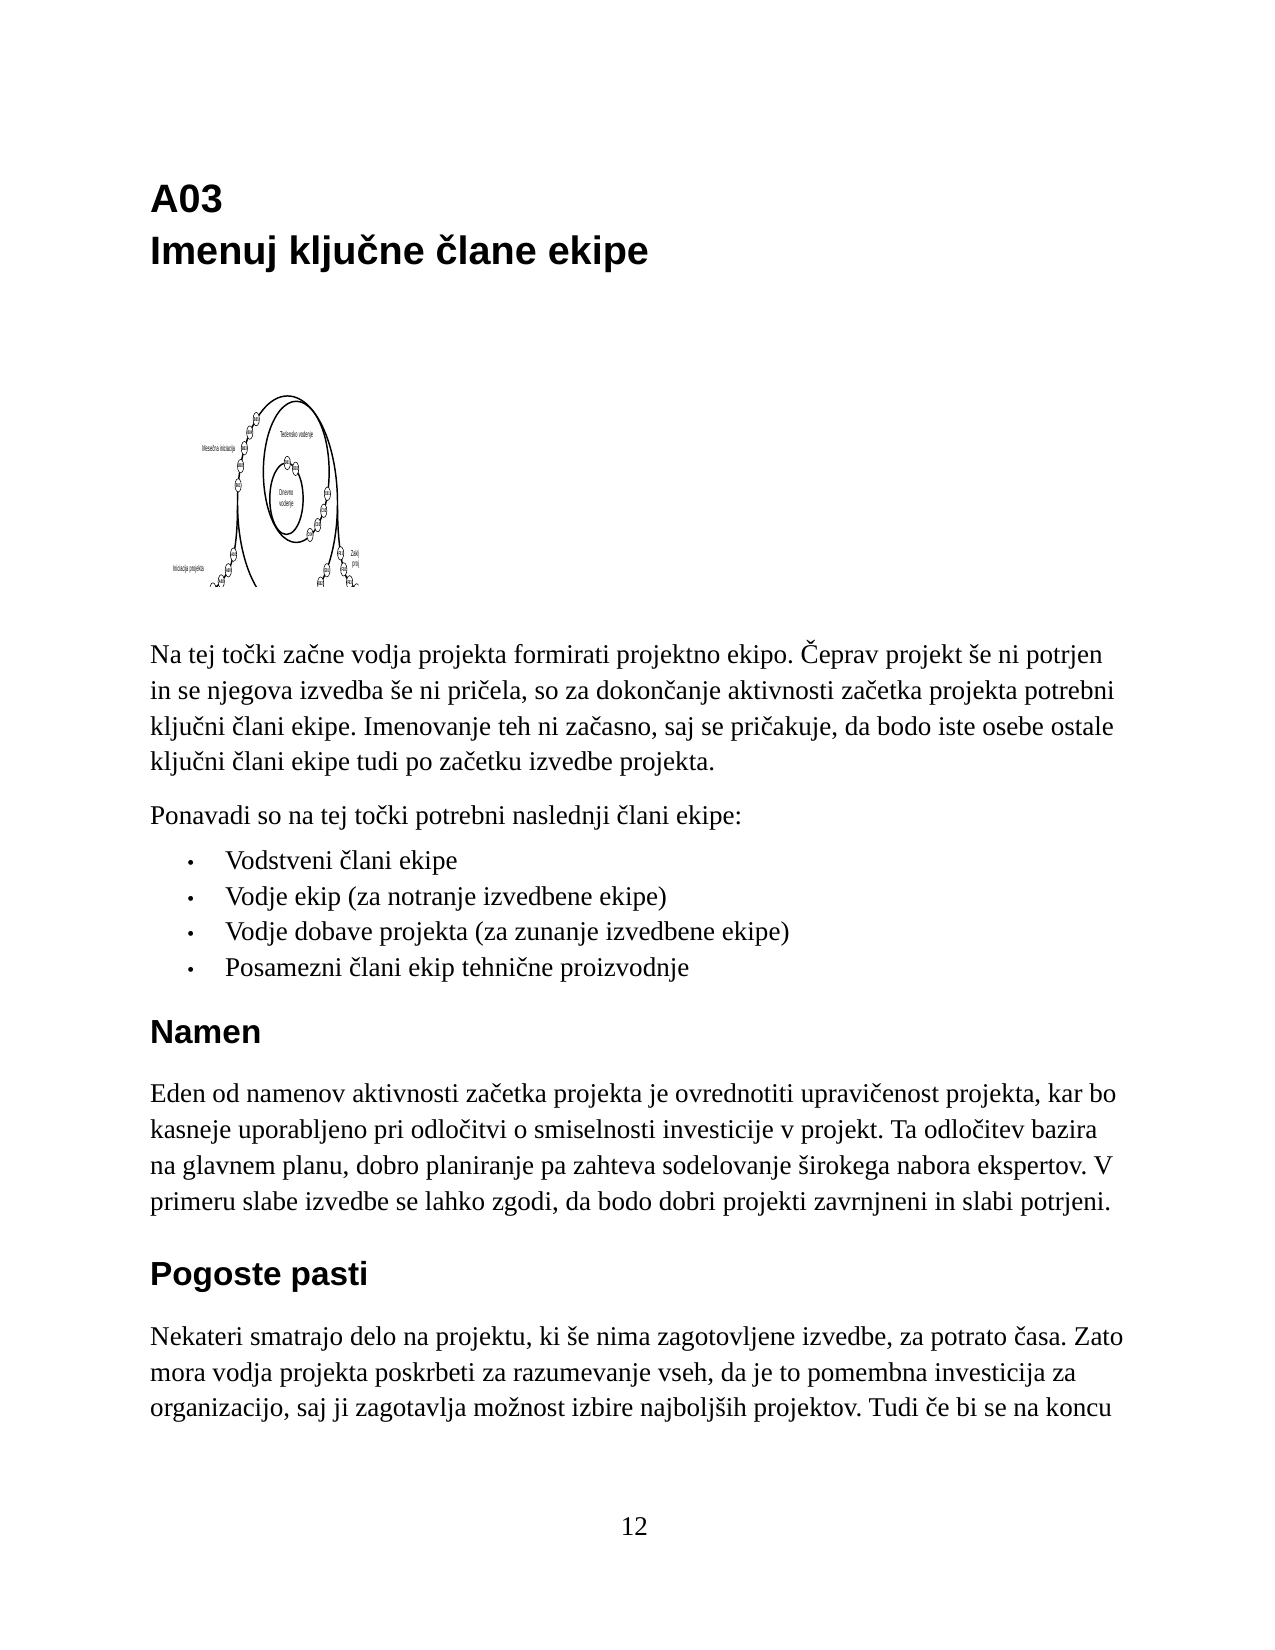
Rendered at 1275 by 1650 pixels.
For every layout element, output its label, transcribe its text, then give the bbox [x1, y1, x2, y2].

list Vodje ekip (za notranje izvedbene ekipe) [187, 879, 1125, 911]
list Vodje dobave projekta (za zunanje izvedbene ekipe) [187, 915, 1125, 946]
text Na tej točki začne vodja projekta formirati projektno ekipo. Čeprav projekt še ni potrjen in se njegova izvedba še ni pričela, so za dokončanje aktivnosti začetka projekta potrebni ključni člani ekipe. Imenovanje teh ni začasno, saj se pričakuje, da bodo iste osebe ostale ključni člani ekipe tudi po začetku izvedbe projekta. [150, 638, 1125, 777]
subtitle Namen [150, 1012, 1125, 1050]
text Nekateri smatrajo delo na projektu, ki še nima zagotovljene izvedbe, za potrato časa. Zato mora vodja projekta poskrbeti za razumevanje vseh, da je to pomembna investicija za organizacijo, saj ji zagotavlja možnost izbire najboljših projektov. Tudi če bi se na koncu [150, 1320, 1125, 1422]
subtitle Pogoste pasti [150, 1254, 1125, 1293]
text Ponavadi so na tej točki potrebni naslednji člani ekipe: [150, 799, 1125, 830]
subtitle A03 Imenuj ključne člane ekipe [150, 175, 1125, 273]
text Eden od namenov aktivnosti začetka projekta je ovrednotiti upravičenost projekta, kar bo kasneje uporabljeno pri odločitvi o smiselnosti investicije v projekt. Ta odločitev bazira na glavnem planu, dobro planiranje pa zahteva sodelovanje širokega nabora ekspertov. V primeru slabe izvedbe se lahko zgodi, da bodo dobri projekti zavrnjneni in slabi potrjeni. [150, 1077, 1125, 1216]
list Posamezni člani ekip tehnične proizvodnje [187, 951, 1125, 982]
list Vodstveni člani ekipe [187, 844, 1125, 875]
